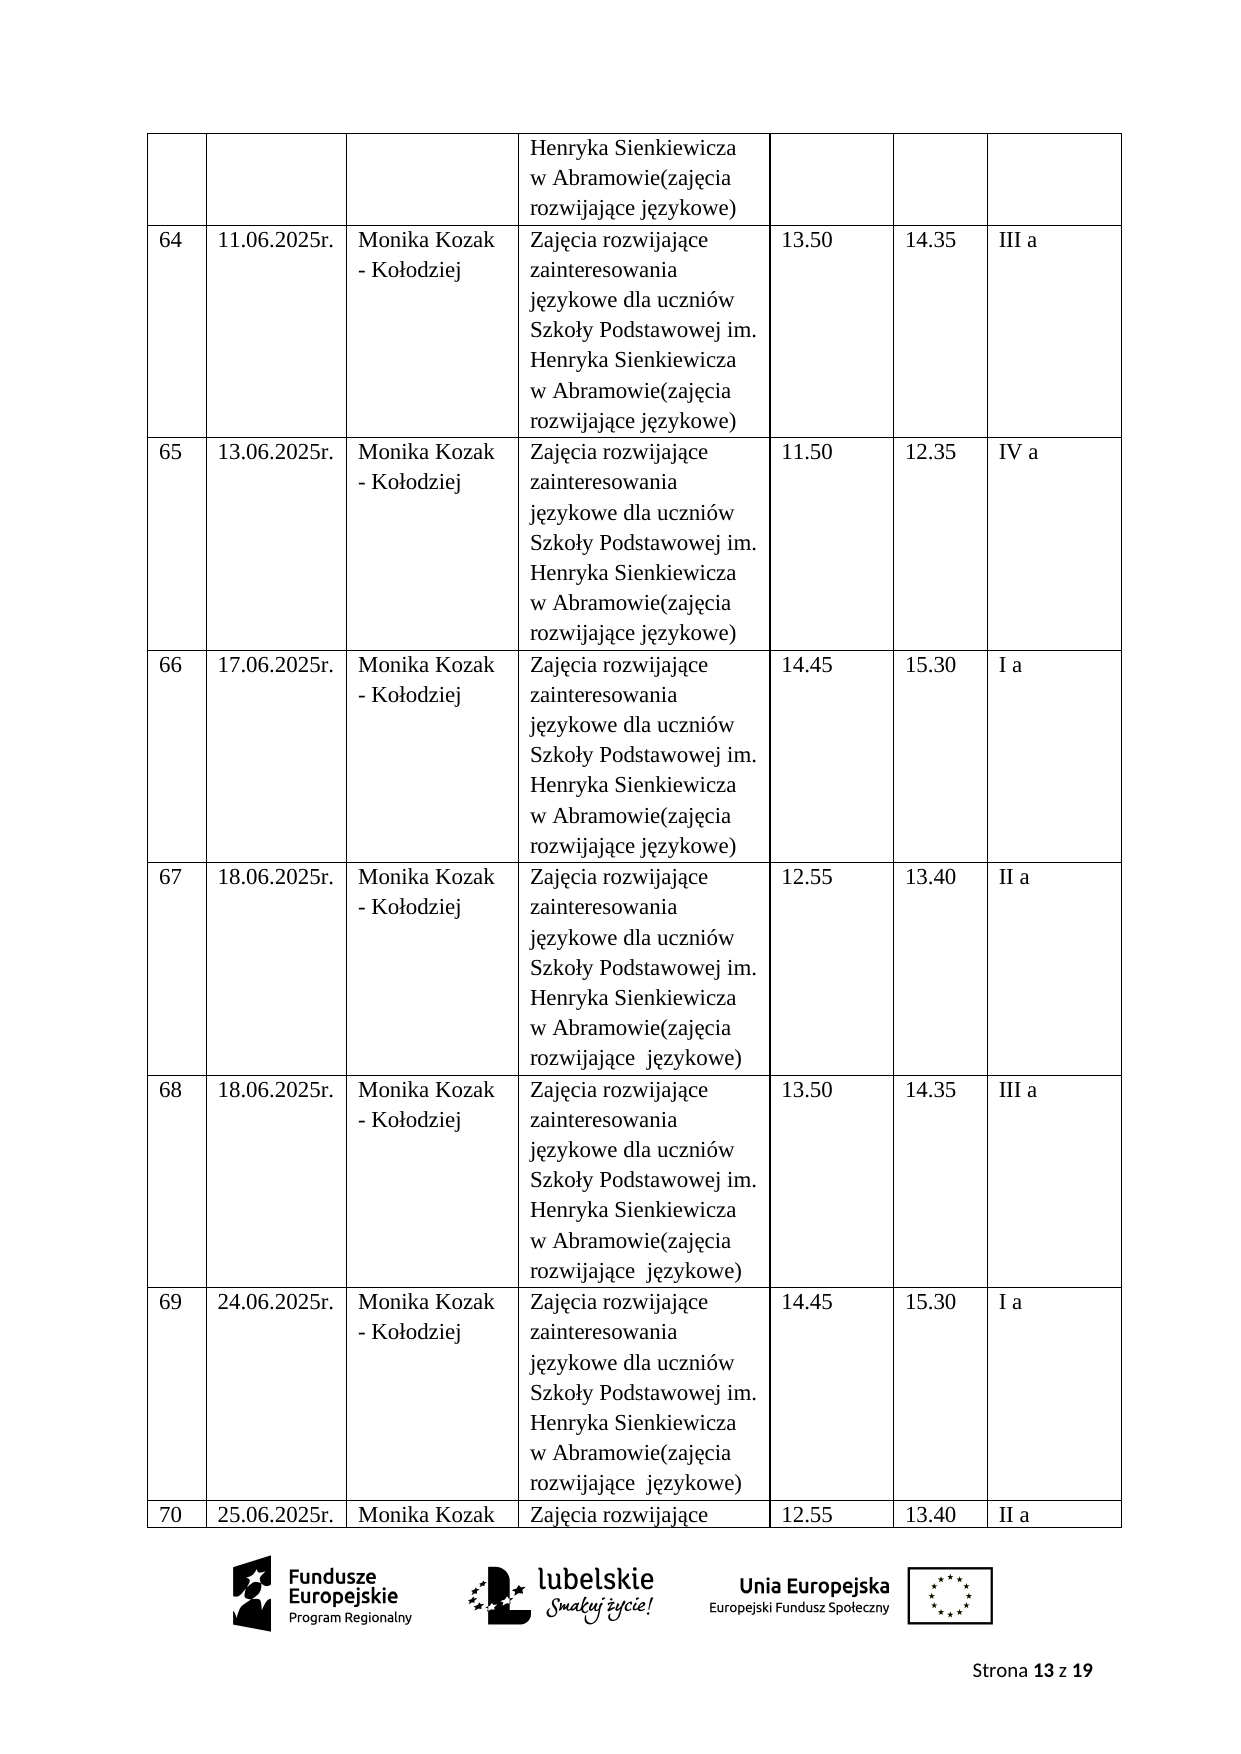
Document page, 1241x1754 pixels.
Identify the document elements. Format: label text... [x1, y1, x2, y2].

table_cell [771, 134, 893, 224]
table_cell II a [988, 863, 1121, 1074]
table_cell 69 [148, 1288, 206, 1499]
table_cell Monika Kozak - Kołodziej [347, 438, 518, 649]
table_cell III a [988, 226, 1121, 437]
table_cell II a [988, 1501, 1121, 1527]
table_cell [347, 134, 518, 224]
table_cell Monika Kozak - Kołodziej [347, 651, 518, 862]
table_cell 64 [148, 226, 206, 437]
table_cell 14.45 [771, 1288, 893, 1499]
table_cell [894, 134, 987, 224]
table_cell IV a [988, 438, 1121, 649]
table_cell Monika Kozak - Kołodziej [347, 1288, 518, 1499]
table_cell 15.30 [894, 651, 987, 862]
table_cell 18.06.2025r. [207, 1076, 346, 1287]
table_cell 67 [148, 863, 206, 1074]
table_cell 70 [148, 1501, 206, 1527]
table_cell 13.50 [771, 226, 893, 437]
table_cell Zajęcia rozwijające zainteresowania językowe dla uczniów Szkoły Podstawowej im. Henryka Sienkiewicza w Abramowie(zajęcia rozwijające językowe) [519, 226, 769, 437]
table_cell III a [988, 1076, 1121, 1287]
table_cell [207, 134, 346, 224]
table_cell 14.45 [771, 651, 893, 862]
table_cell Zajęcia rozwijające zainteresowania językowe dla uczniów Szkoły Podstawowej im. Henryka Sienkiewicza w Abramowie(zajęcia rozwijające językowe) [519, 651, 769, 862]
table_cell Zajęcia rozwijające zainteresowania językowe dla uczniów Szkoły Podstawowej im. Henryka Sienkiewicza w Abramowie(zajęcia rozwijające językowe) [519, 1288, 769, 1499]
table_cell 18.06.2025r. [207, 863, 346, 1074]
table_cell 68 [148, 1076, 206, 1287]
table_cell 13.40 [894, 1501, 987, 1527]
table_cell 17.06.2025r. [207, 651, 346, 862]
table_cell 12.55 [771, 1501, 893, 1527]
table_cell Zajęcia rozwijające zainteresowania językowe dla uczniów Szkoły Podstawowej im. Henryka Sienkiewicza w Abramowie(zajęcia rozwijające językowe) [519, 1076, 769, 1287]
table_cell 24.06.2025r. [207, 1288, 346, 1499]
table_cell 11.50 [771, 438, 893, 649]
table_cell Monika Kozak [347, 1501, 518, 1527]
table_cell 14.35 [894, 226, 987, 437]
table_cell 13.40 [894, 863, 987, 1074]
table_cell Zajęcia rozwijające zainteresowania językowe dla uczniów Szkoły Podstawowej im. Henryka Sienkiewicza w Abramowie(zajęcia rozwijające językowe) [519, 863, 769, 1074]
table_cell 14.35 [894, 1076, 987, 1287]
table_cell Henryka Sienkiewicza w Abramowie(zajęcia rozwijające językowe) [519, 134, 769, 224]
table_cell 13.06.2025r. [207, 438, 346, 649]
table_cell Monika Kozak - Kołodziej [347, 863, 518, 1074]
table_cell 13.50 [771, 1076, 893, 1287]
table_cell Zajęcia rozwijające [519, 1501, 769, 1527]
table_cell 65 [148, 438, 206, 649]
table_cell 15.30 [894, 1288, 987, 1499]
table_cell Monika Kozak - Kołodziej [347, 226, 518, 437]
table_cell 11.06.2025r. [207, 226, 346, 437]
table_cell Monika Kozak - Kołodziej [347, 1076, 518, 1287]
table_cell 25.06.2025r. [207, 1501, 346, 1527]
table_cell I a [988, 1288, 1121, 1499]
table_cell 12.35 [894, 438, 987, 649]
table_cell 12.55 [771, 863, 893, 1074]
table_cell Zajęcia rozwijające zainteresowania językowe dla uczniów Szkoły Podstawowej im. Henryka Sienkiewicza w Abramowie(zajęcia rozwijające językowe) [519, 438, 769, 649]
table_cell I a [988, 651, 1121, 862]
table_cell [988, 134, 1121, 224]
table_cell 66 [148, 651, 206, 862]
table_cell [148, 134, 206, 224]
